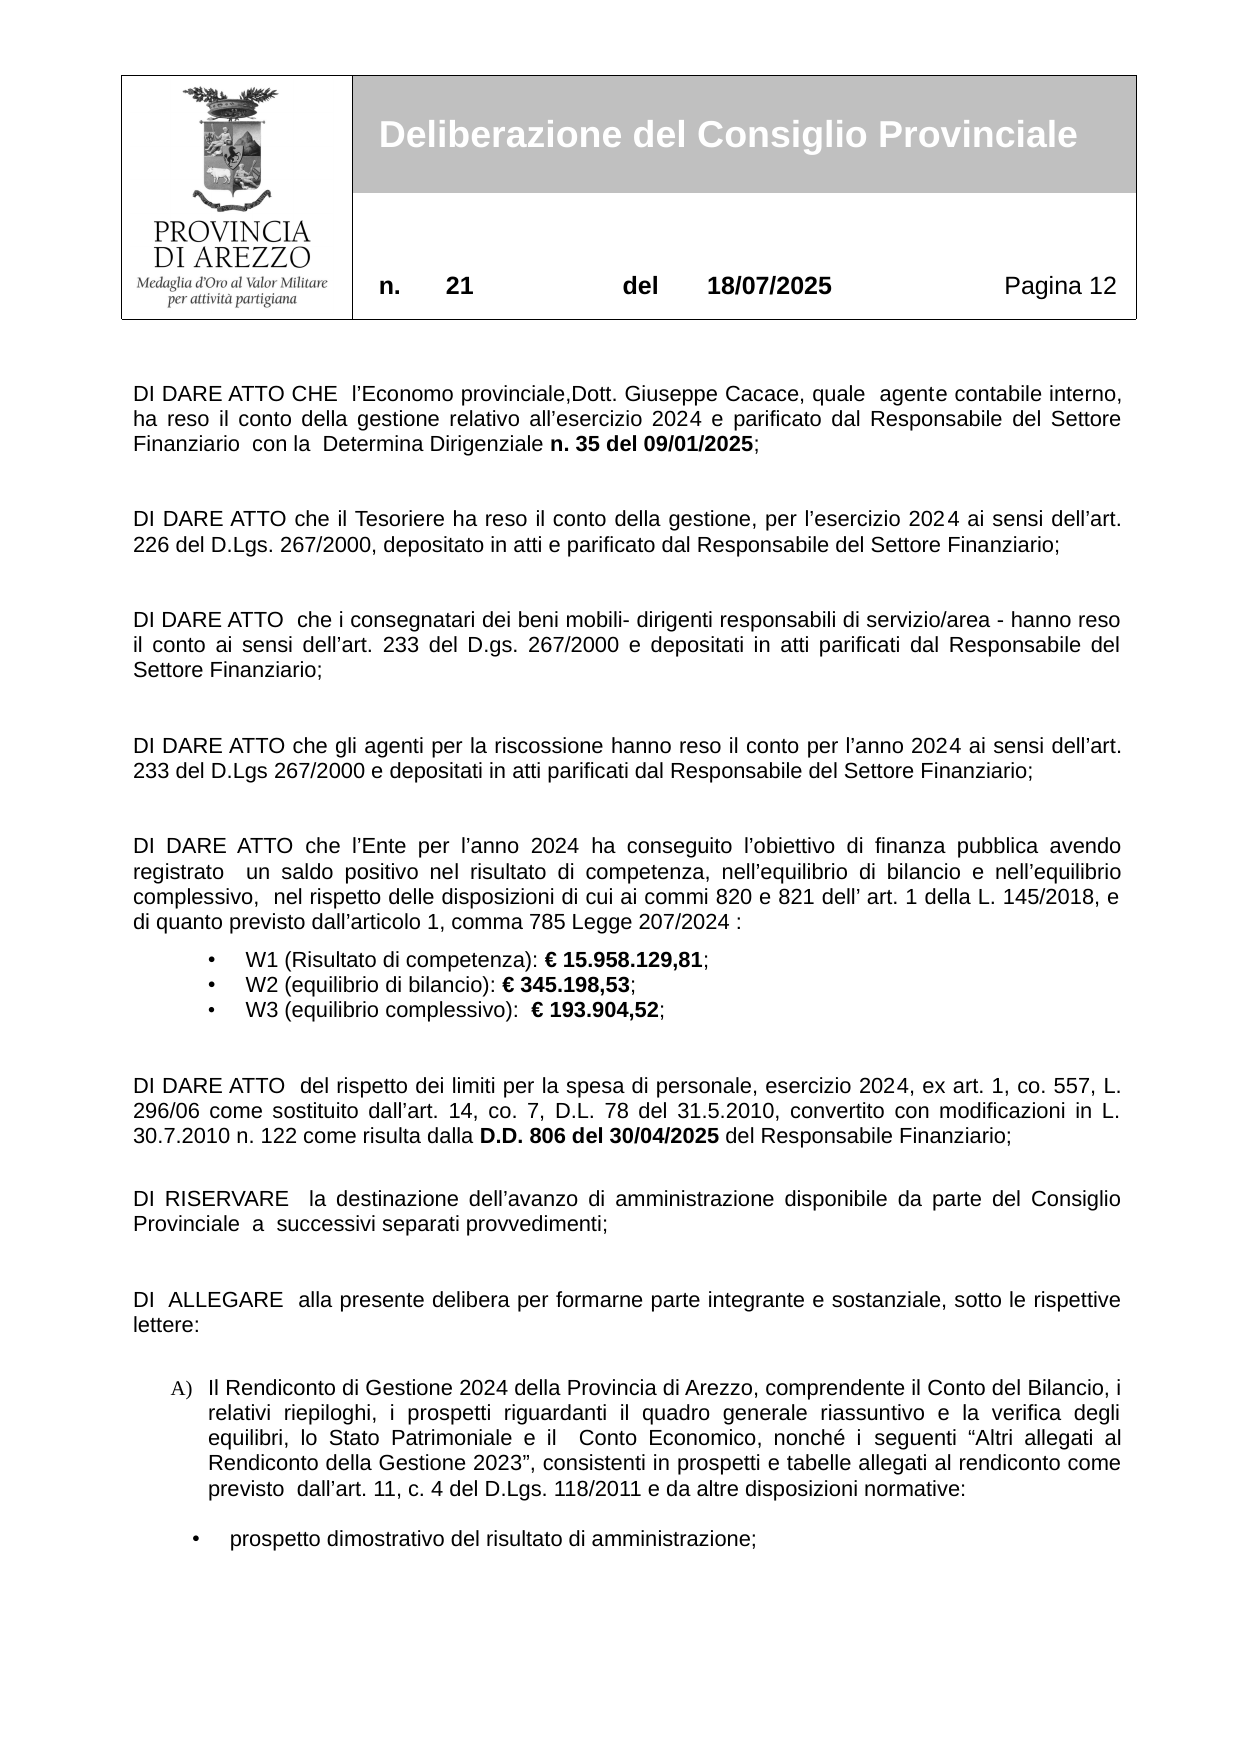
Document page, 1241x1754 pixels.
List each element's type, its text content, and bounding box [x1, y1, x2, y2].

text DI DARE ATTO che il Tesoriere ha reso il conto della gestione, per l’esercizio 2024 ai sensi dell’art. 226 del D.Lgs. 267/2000, depositato in atti e parificato dal Responsabile del Settore Finanziario; [133, 506, 1122, 557]
list W3 (equilibrio complessivo): € 193.904,52; [208, 997, 1122, 1022]
text DI DARE ATTO del rispetto dei limiti per la spesa di personale, esercizio 2024, ex art. 1, co. 557, L. 296/06 come sostituito dall’art. 14, co. 7, D.L. 78 del 31.5.2010, convertito con modificazioni in L. 30.7.2010 n. 122 come risulta dalla D.D. 806 del 30/04/2025 del Responsabile Finanziario; [133, 1073, 1122, 1148]
text DI ALLEGARE alla presente delibera per formarne parte integrante e sostanziale, sotto le rispettive lettere: [133, 1287, 1122, 1337]
list W1 (Risultato di competenza): € 15.958.129,81; [208, 947, 1122, 972]
text DI DARE ATTO CHE l’Economo provinciale,Dott. Giuseppe Cacace, quale agente contabile interno, ha reso il conto della gestione relativo all’esercizio 2024 e parificato dal Responsabile del Settore Finanziario con la Determina Dirigenziale n. 35 del 09/01/2025; [133, 381, 1122, 456]
list prospetto dimostrativo del risultato di amministrazione; [192, 1526, 1122, 1551]
picture [130, 79, 334, 314]
list Il Rendiconto di Gestione 2024 della Provincia di Arezzo, comprendente il Conto del Bilancio, i relativi riepiloghi, i prospetti riguardanti il quadro generale riassuntivo e la verifica degli equilibri, lo Stato Patrimoniale e il Conto Economico, nonché i seguenti “Altri allegati al Rendiconto della Gestione 2023”, consistenti in prospetti e tabelle allegati al rendiconto come previsto dall’art. 11, c. 4 del D.Lgs. 118/2011 e da altre disposizioni normative: [170, 1375, 1122, 1501]
text DI RISERVARE la destinazione dell’avanzo di amministrazione disponibile da parte del Consiglio Provinciale a successivi separati provvedimenti; [133, 1186, 1122, 1236]
text DI DARE ATTO che i consegnatari dei beni mobili- dirigenti responsabili di servizio/area - hanno reso il conto ai sensi dell’art. 233 del D.gs. 267/2000 e depositati in atti parificati dal Responsabile del Settore Finanziario; [133, 607, 1122, 683]
text DI DARE ATTO che l’Ente per l’anno 2024 ha conseguito l’obiettivo di finanza pubblica avendo registrato un saldo positivo nel risultato di competenza, nell’equilibrio di bilancio e nell’equilibrio complessivo, nel rispetto delle disposizioni di cui ai commi 820 e 821 dell’ art. 1 della L. 145/2018, e di quanto previsto dall’articolo 1, comma 785 Legge 207/2024 : [133, 833, 1122, 934]
list W2 (equilibrio di bilancio): € 345.198,53; [208, 972, 1122, 997]
text DI DARE ATTO che gli agenti per la riscossione hanno reso il conto per l’anno 2024 ai sensi dell’art. 233 del D.Lgs 267/2000 e depositati in atti parificati dal Responsabile del Settore Finanziario; [133, 733, 1122, 783]
